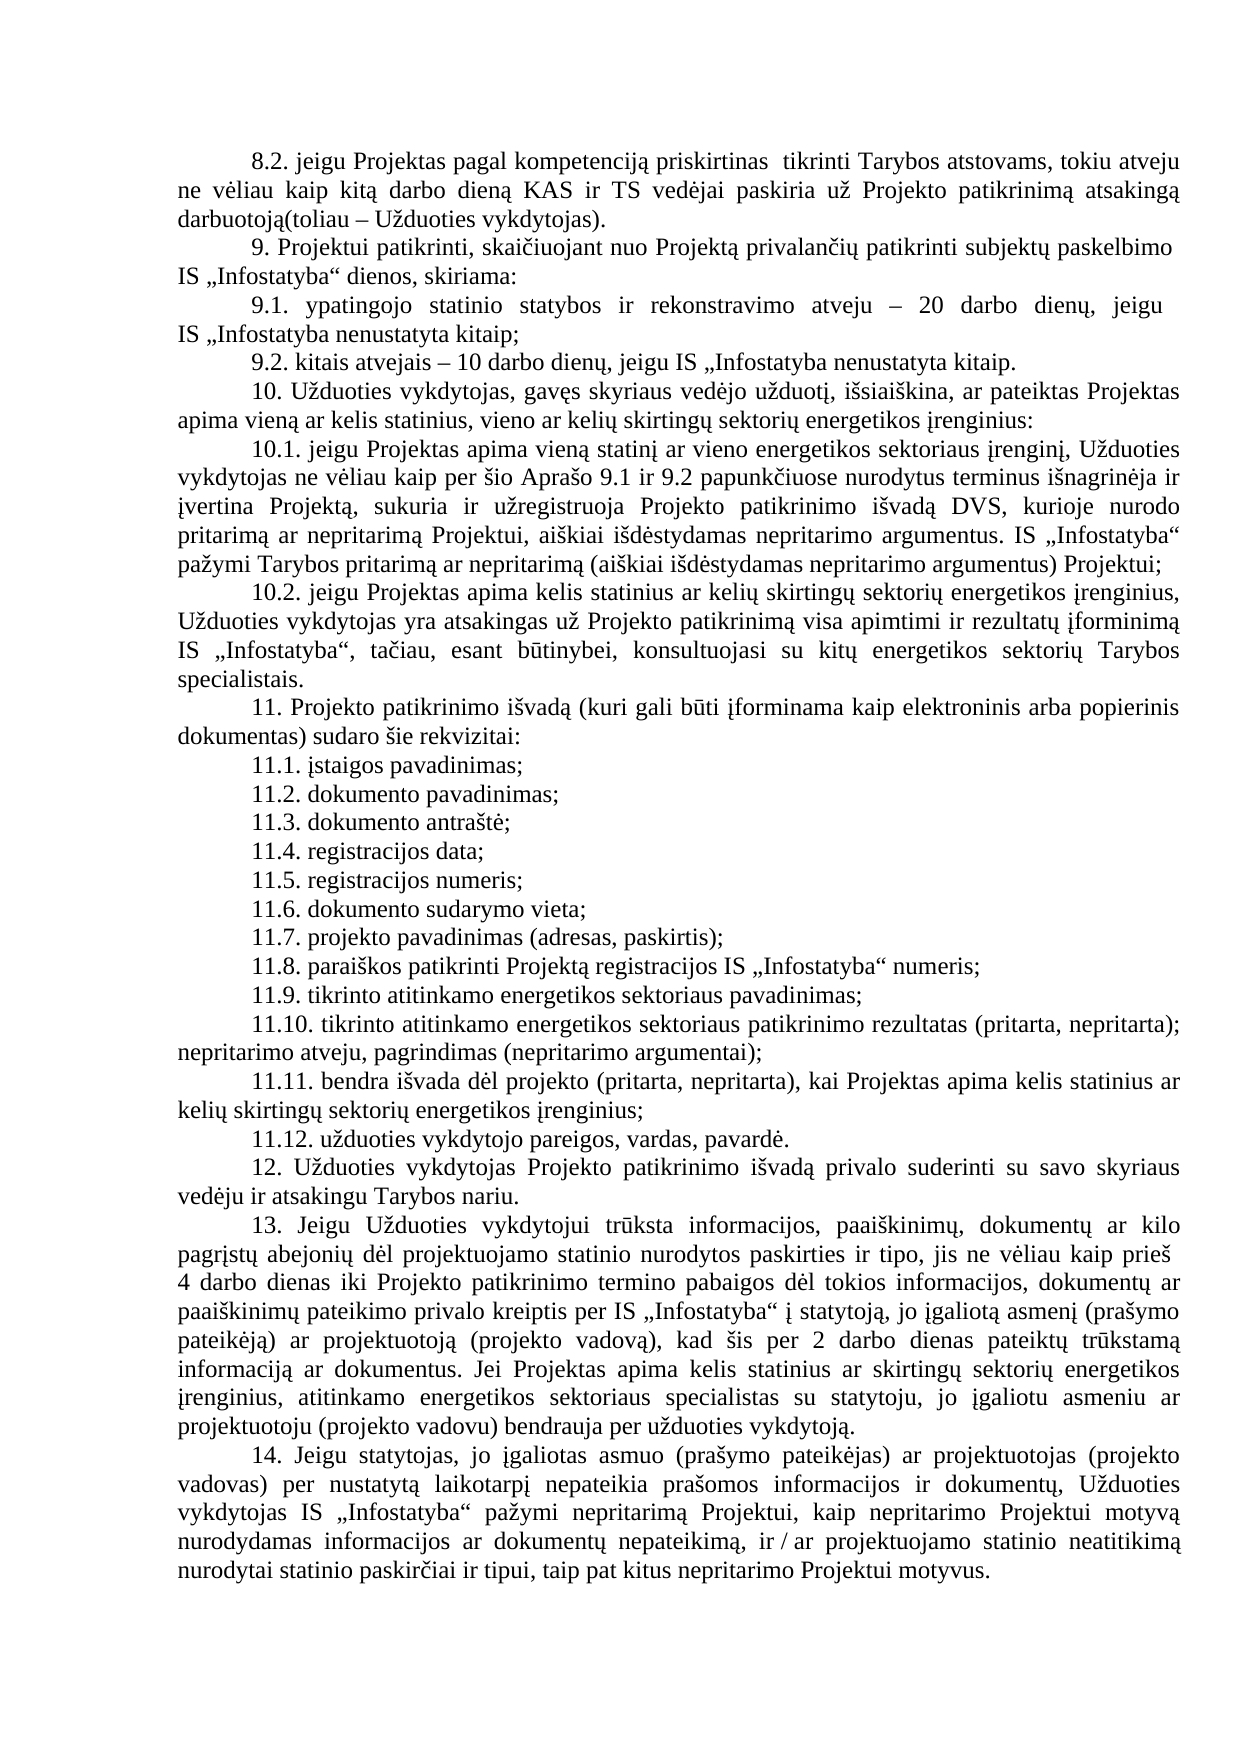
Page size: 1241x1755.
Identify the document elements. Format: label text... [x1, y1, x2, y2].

text 11.3. dokumento antraštė; [177, 807, 1181, 836]
text 9. Projektui patikrinti, skaičiuojant nuo Projektą privalančių patikrinti subjektų paskelbimo IS „Infostatyba“ dienos, skiriama: [177, 232, 1181, 290]
text 10.2. jeigu Projektas apima kelis statinius ar kelių skirtingų sektorių energetikos įrenginius, Užduoties vykdytojas yra atsakingas už Projekto patikrinimą visa apimtimi ir rezultatų įforminimą IS „Infostatyba“, tačiau, esant būtinybei, konsultuojasi su kitų energetikos sektorių Tarybos specialistais. [177, 577, 1181, 692]
text 11.4. registracijos data; [177, 836, 1181, 865]
text 11.6. dokumento sudarymo vieta; [177, 894, 1181, 922]
text 13. Jeigu Užduoties vykdytojui trūksta informacijos, paaiškinimų, dokumentų ar kilo pagrįstų abejonių dėl projektuojamo statinio nurodytos paskirties ir tipo, jis ne vėliau kaip prieš 4 darbo dienas iki Projekto patikrinimo termino pabaigos dėl tokios informacijos, dokumentų ar paaiškinimų pateikimo privalo kreiptis per IS „Infostatyba“ į statytoją, jo įgaliotą asmenį (prašymo pateikėją) ar projektuotoją (projekto vadovą), kad šis per 2 darbo dienas pateiktų trūkstamą informaciją ar dokumentus. Jei Projektas apima kelis statinius ar skirtingų sektorių energetikos įrenginius, atitinkamo energetikos sektoriaus specialistas su statytoju, jo įgaliotu asmeniu ar projektuotoju (projekto vadovu) bendrauja per užduoties vykdytoją. [177, 1210, 1181, 1440]
text 11.2. dokumento pavadinimas; [177, 779, 1181, 807]
text 11.12. užduoties vykdytojo pareigos, vardas, pavardė. [177, 1124, 1181, 1152]
text 14. Jeigu statytojas, jo įgaliotas asmuo (prašymo pateikėjas) ar projektuotojas (projekto vadovas) per nustatytą laikotarpį nepateikia prašomos informacijos ir dokumentų, Užduoties vykdytojas IS „Infostatyba“ pažymi nepritarimą Projektui, kaip nepritarimo Projektui motyvą nurodydamas informacijos ar dokumentų nepateikimą, ir / ar projektuojamo statinio neatitikimą nurodytai statinio paskirčiai ir tipui, taip pat kitus nepritarimo Projektui motyvus. [177, 1440, 1181, 1584]
text 11.8. paraiškos patikrinti Projektą registracijos IS „Infostatyba“ numeris; [177, 951, 1181, 980]
text 10. Užduoties vykdytojas, gavęs skyriaus vedėjo užduotį, išsiaiškina, ar pateiktas Projektas apima vieną ar kelis statinius, vieno ar kelių skirtingų sektorių energetikos įrenginius: [177, 376, 1181, 434]
text 9.2. kitais atvejais – 10 darbo dienų, jeigu IS „Infostatyba nenustatyta kitaip. [177, 347, 1181, 376]
text 9.1. ypatingojo statinio statybos ir rekonstravimo atveju – 20 darbo dienų, jeigu IS „Infostatyba nenustatyta kitaip; [177, 290, 1181, 347]
text 11.11. bendra išvada dėl projekto (pritarta, nepritarta), kai Projektas apima kelis statinius ar kelių skirtingų sektorių energetikos įrenginius; [177, 1066, 1181, 1124]
text 11.5. registracijos numeris; [177, 865, 1181, 894]
text 8.2. jeigu Projektas pagal kompetenciją priskirtinas tikrinti Tarybos atstovams, tokiu atveju ne vėliau kaip kitą darbo dieną KAS ir TS vedėjai paskiria už Projekto patikrinimą atsakingą darbuotoją(toliau – Užduoties vykdytojas). [177, 146, 1181, 232]
text 11.1. įstaigos pavadinimas; [177, 750, 1181, 779]
text 11.7. projekto pavadinimas (adresas, paskirtis); [177, 922, 1181, 951]
text 11.10. tikrinto atitinkamo energetikos sektoriaus patikrinimo rezultatas (pritarta, nepritarta); nepritarimo atveju, pagrindimas (nepritarimo argumentai); [177, 1009, 1181, 1066]
text 11.9. tikrinto atitinkamo energetikos sektoriaus pavadinimas; [177, 980, 1181, 1009]
text 11. Projekto patikrinimo išvadą (kuri gali būti įforminama kaip elektroninis arba popierinis dokumentas) sudaro šie rekvizitai: [177, 692, 1181, 750]
text 10.1. jeigu Projektas apima vieną statinį ar vieno energetikos sektoriaus įrenginį, Užduoties vykdytojas ne vėliau kaip per šio Aprašo 9.1 ir 9.2 papunkčiuose nurodytus terminus išnagrinėja ir įvertina Projektą, sukuria ir užregistruoja Projekto patikrinimo išvadą DVS, kurioje nurodo pritarimą ar nepritarimą Projektui, aiškiai išdėstydamas nepritarimo argumentus. IS „Infostatyba“ pažymi Tarybos pritarimą ar nepritarimą (aiškiai išdėstydamas nepritarimo argumentus) Projektui; [177, 434, 1181, 577]
text 12. Užduoties vykdytojas Projekto patikrinimo išvadą privalo suderinti su savo skyriaus vedėju ir atsakingu Tarybos nariu. [177, 1152, 1181, 1210]
